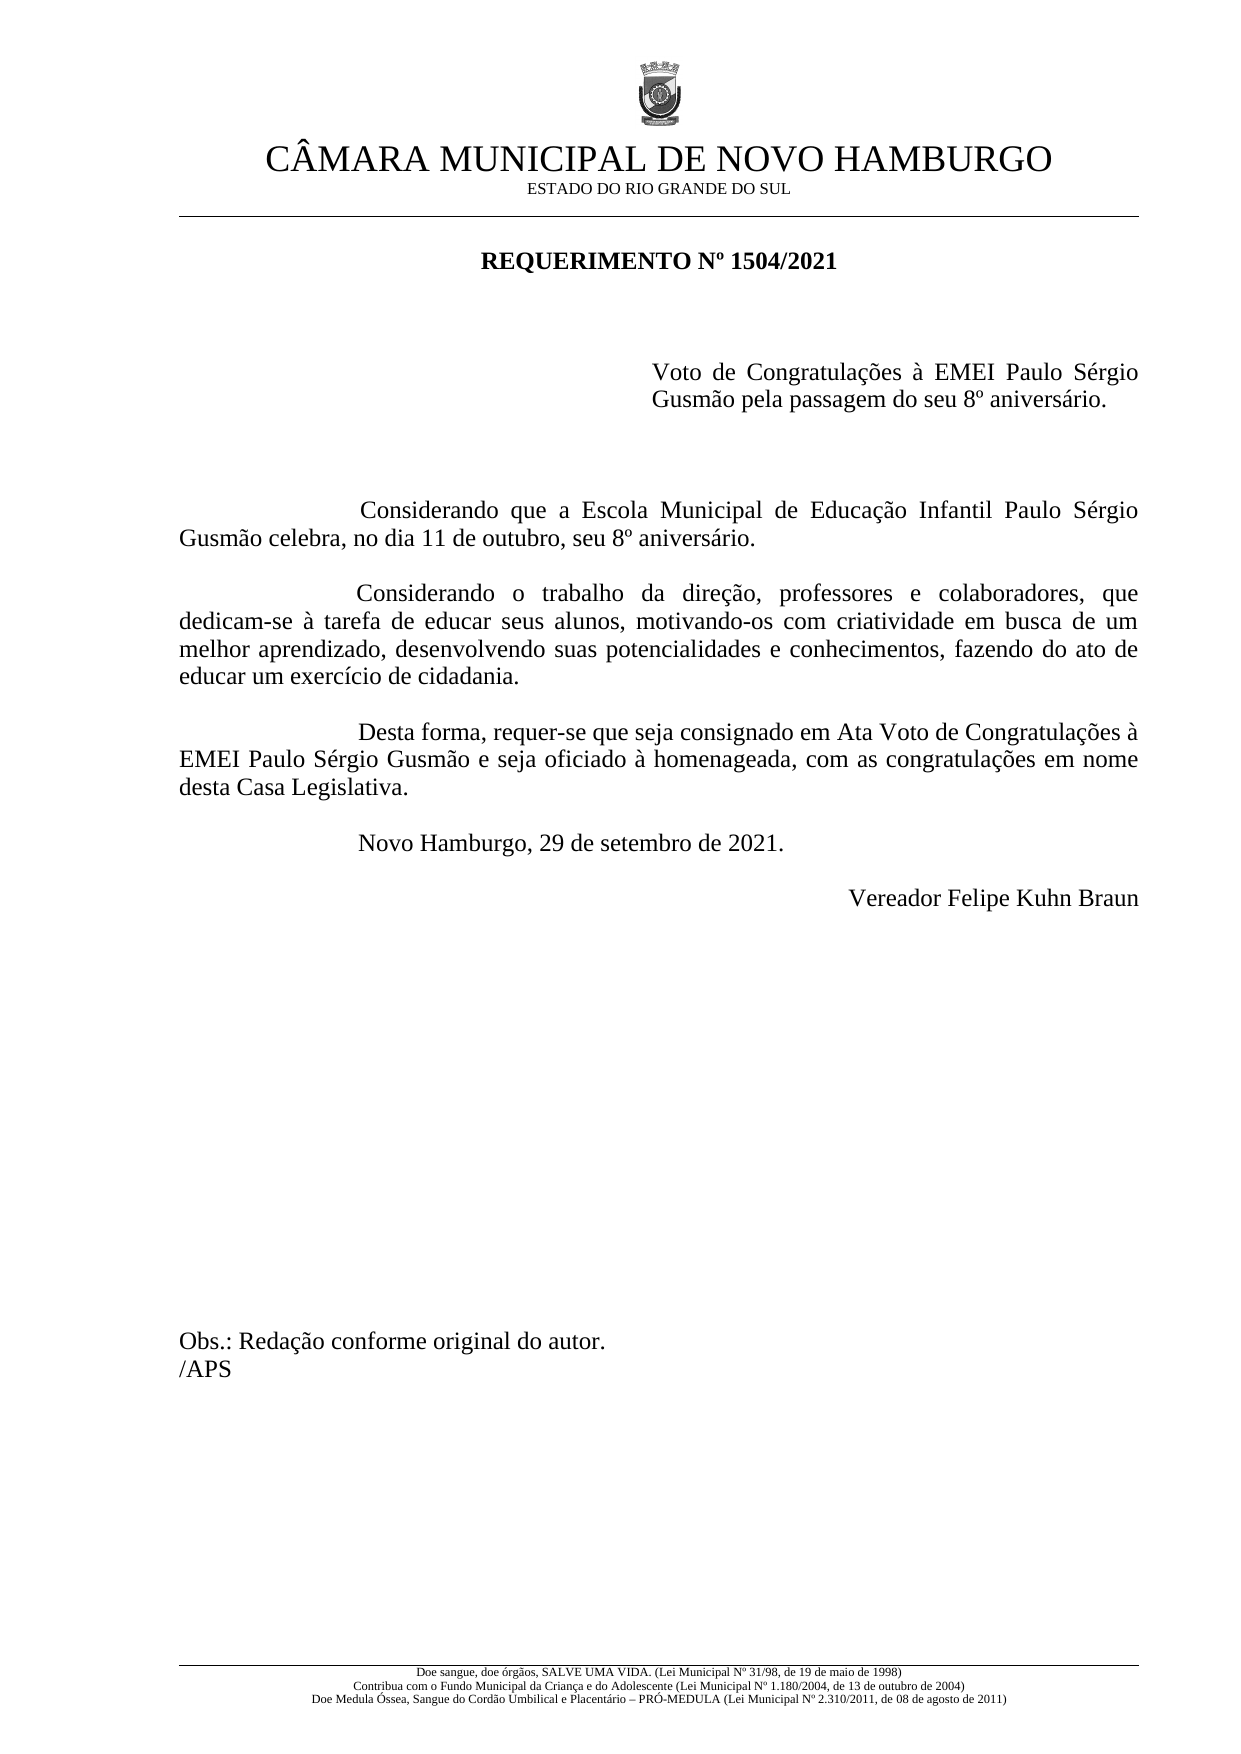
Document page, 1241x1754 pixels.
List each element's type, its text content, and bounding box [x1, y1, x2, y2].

text Obs.: Redação conforme original do autor. [179, 1327, 1139, 1355]
text Vereador Felipe Kuhn Braun [179, 884, 1139, 912]
text Desta forma, requer-se que seja consignado em Ata Voto de Congratulações à EMEI Paulo Sérgio Gusmão e seja oficiado à homenageada, com as congratulações em nome desta Casa Legislativa. [179, 718, 1139, 801]
text Voto de Congratulações à EMEI Paulo Sérgio Gusmão pela passagem do seu 8º aniversário. [652, 358, 1139, 413]
text REQUERIMENTO Nº 1504/2021 [179, 247, 1139, 274]
text Considerando que a Escola Municipal de Educação Infantil Paulo Sérgio Gusmão celebra, no dia 11 de outubro, seu 8º aniversário. [179, 496, 1139, 552]
text Considerando o trabalho da direção, professores e colaboradores, que dedicam-se à tarefa de educar seus alunos, motivando-os com criatividade em busca de um melhor aprendizado, desenvolvendo suas potencialidades e conhecimentos, fazendo do ato de educar um exercício de cidadania. [179, 579, 1139, 690]
text /APS [179, 1355, 1139, 1383]
text Novo Hamburgo, 29 de setembro de 2021. [179, 829, 1139, 856]
